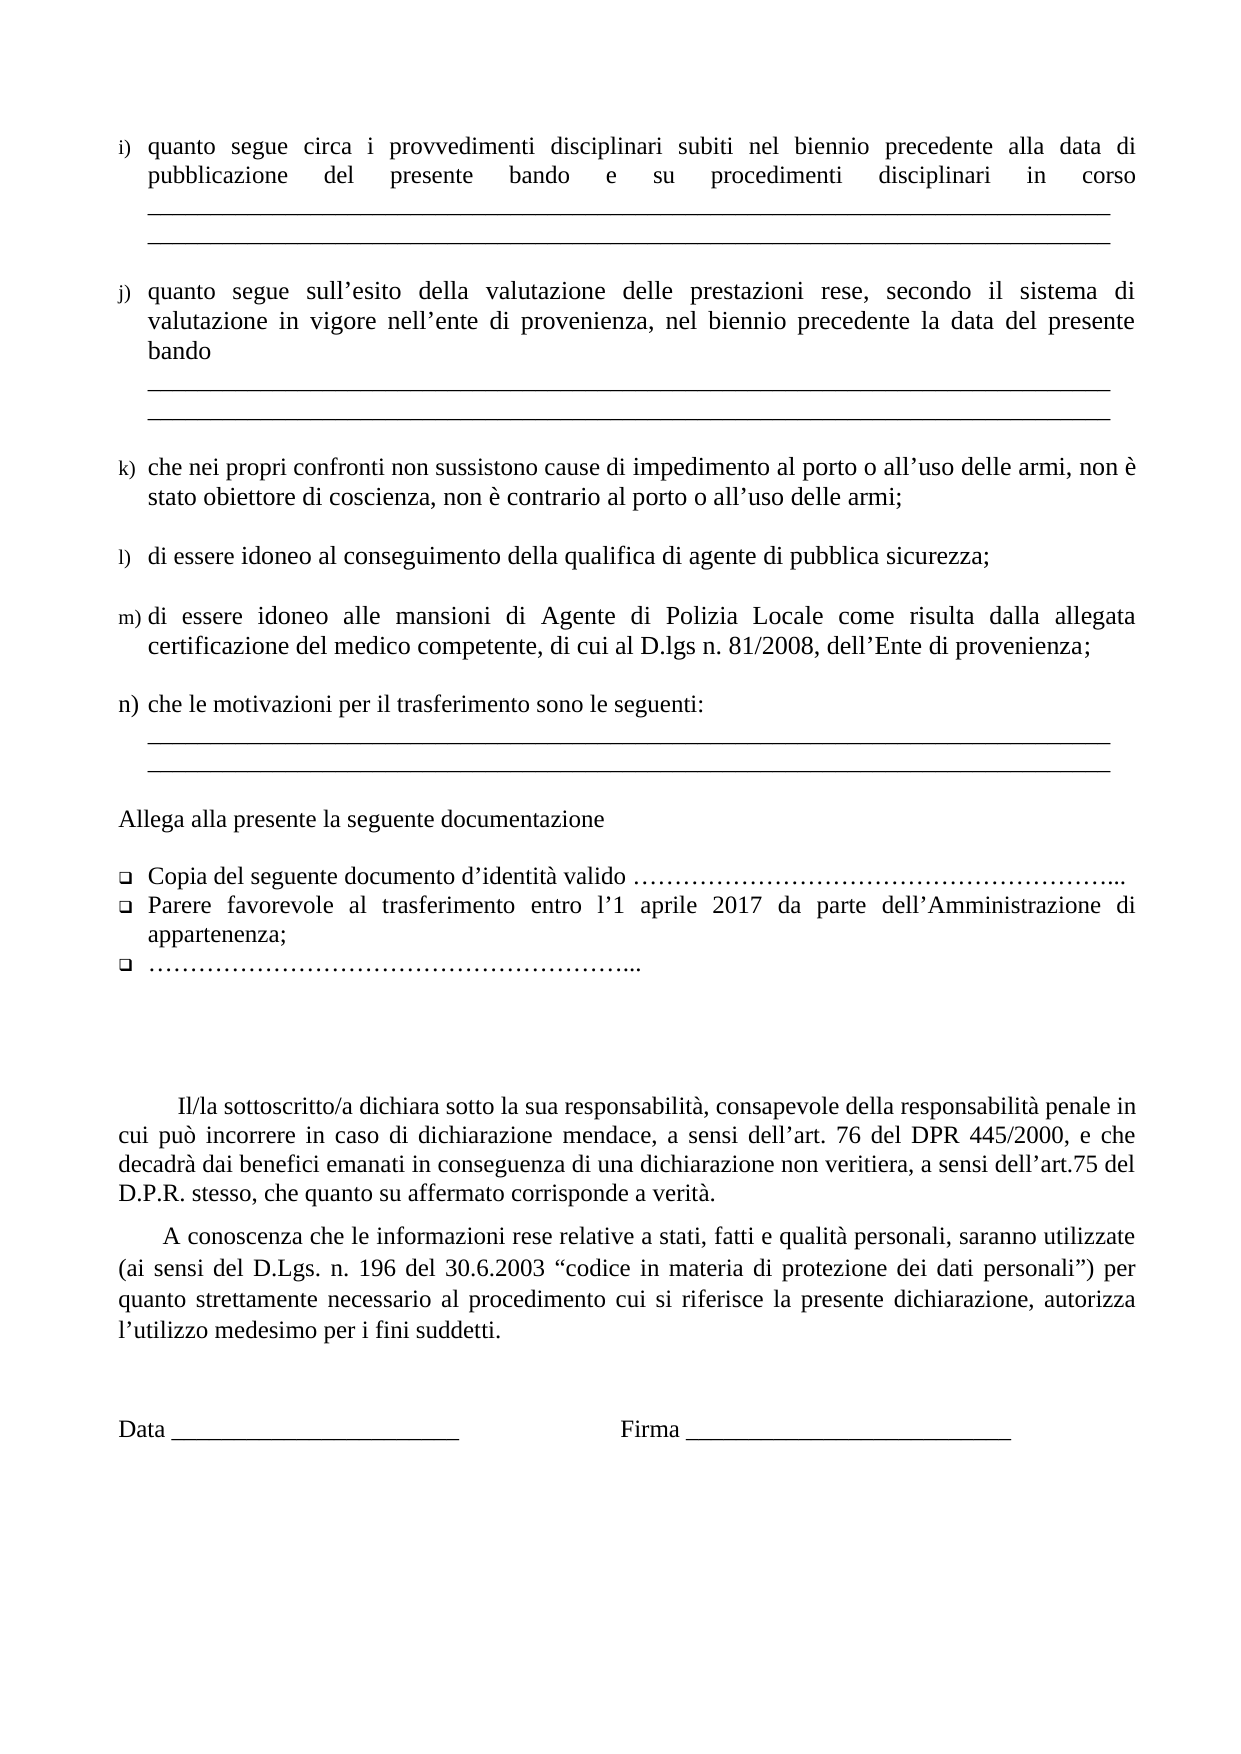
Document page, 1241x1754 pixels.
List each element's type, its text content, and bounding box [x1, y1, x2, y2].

table_header Firma __________________________ [620, 1385, 1129, 1443]
list di essere idoneo alle mansioni di Agente di Polizia Locale come risulta dalla allegata certificazione del medico competente, di cui al D.lgs n. 81/2008, dell’Ente di provenienza; [118, 600, 1137, 660]
list che nei propri confronti non sussistono cause di impedimento al porto o all’uso delle armi, non è stato obiettore di coscienza, non è contrario al porto o all’uso delle armi; [118, 451, 1137, 511]
text Il/la sottoscritto/a dichiara sotto la sua responsabilità, consapevole della responsabilità penale in cui può incorrere in caso di dichiarazione mendace, a sensi dell’art. 76 del DPR 445/2000, e che decadrà dai benefici emanati in conseguenza di una dichiarazione non veritiera, a sensi dell’art.75 del D.P.R. stesso, che quanto su affermato corrisponde a verità. [118, 1091, 1137, 1206]
text Allega alla presente la seguente documentazione [118, 804, 1137, 833]
list di essere idoneo al conseguimento della qualifica di agente di pubblica sicurezza; [118, 540, 1137, 570]
text _____________________________________________________________________________ [148, 394, 1137, 423]
list che le motivazioni per il trasferimento sono le seguenti: [118, 689, 1137, 718]
text A conoscenza che le informazioni rese relative a stati, fatti e qualità personali, saranno utilizzate (ai sensi del D.Lgs. n. 196 del 30.6.2003 “codice in materia di protezione dei dati personali”) per quanto strettamente necessario al procedimento cui si riferisce la presente dichiarazione, autorizza l’utilizzo medesimo per i fini suddetti. [118, 1219, 1137, 1344]
list Copia del seguente documento d’identità valido …………………………………………………... [118, 861, 1137, 890]
table_header Data _______________________ [111, 1385, 620, 1443]
list …………………………………………………... [118, 948, 1137, 976]
list Parere favorevole al trasferimento entro l’1 aprile 2017 da parte dell’Amministrazione di appartenenza; [118, 890, 1137, 948]
text _____________________________________________________________________________ [148, 365, 1137, 394]
list quanto segue sull’esito della valutazione delle prestazioni rese, secondo il sistema di valutazione in vigore nell’ente di provenienza, nel biennio precedente la data del presente bando [118, 275, 1137, 365]
list quanto segue circa i provvedimenti disciplinari subiti nel biennio precedente alla data di pubblicazione del presente bando e su procedimenti disciplinari in corso _____________________________________________________________________________ [118, 131, 1137, 218]
text _____________________________________________________________________________ [148, 218, 1137, 246]
text _____________________________________________________________________________ [148, 746, 1137, 775]
text _____________________________________________________________________________ [148, 718, 1137, 746]
